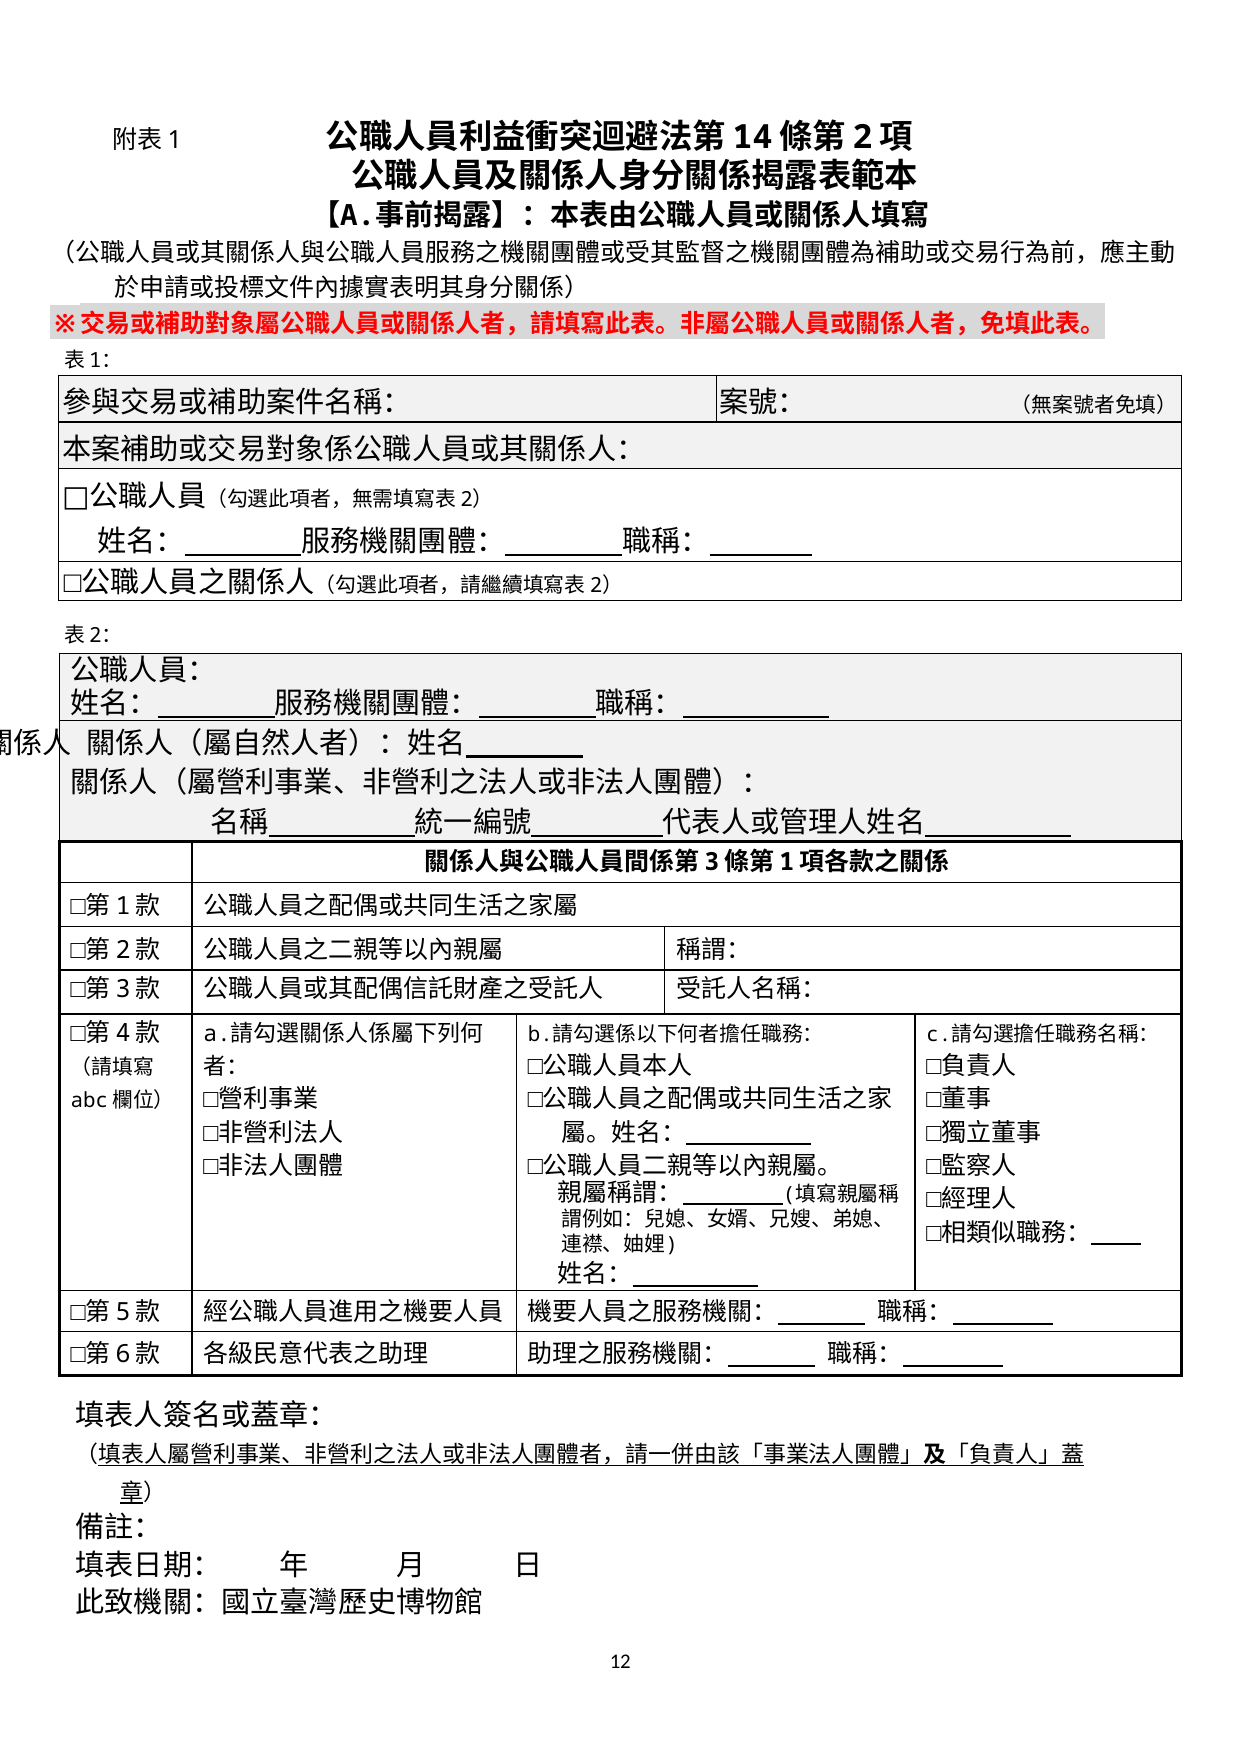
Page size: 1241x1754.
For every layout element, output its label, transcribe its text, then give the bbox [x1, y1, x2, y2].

table_cell 機要人員之服務機關： 職稱： [517, 1291, 1180, 1331]
text 此致機關：國立臺灣歷史博物館 [75, 1583, 1128, 1620]
table_cell b.請勾選係以下何者擔任職務： □公職人員本人 □公職人員之配偶或共同生活之家屬。姓名： □公職人員二親等以內親屬。 親屬稱謂： (填寫親屬稱謂例如：兒媳、女婿、兄嫂、弟媳、連襟、妯娌) 姓名： [517, 1015, 914, 1289]
table_header 公職人員： 姓名： 服務機關團體： 職稱： [60, 654, 1181, 720]
table_cell [61, 843, 191, 882]
text 【A.事前揭露】：本表由公職人員或關係人填寫 [9, 195, 1231, 233]
text （填表人屬營利事業、非營利之法人或非法人團體者，請一併由該「事業法人團體」及「負責人」蓋章） [75, 1433, 1128, 1508]
table_cell 本案補助或交易對象係公職人員或其關係人： [59, 423, 1181, 468]
table_cell 公職人員或其配偶信託財產之受託人 [193, 971, 664, 1013]
table_cell a.請勾選關係人係屬下列何者： □營利事業 □非營利法人 □非法人團體 [193, 1015, 516, 1289]
table_cell □第4款 （請填寫abc欄位） [61, 1015, 191, 1289]
list （公職人員或其關係人與公職人員服務之機關團體或受其監督之機關團體為補助或交易行為前，應主動於申請或投標文件內據實表明其身分關係） [50, 233, 1189, 304]
table_cell 稱謂： [665, 927, 1180, 969]
text 公職人員及關係人身分關係揭露表範本 [26, 158, 1240, 195]
table_cell 關係人 關係人（屬自然人者）：姓名 關係人（屬營利事業、非營利之法人或非法人團體）： 名稱 統一編號 代表人或管理人姓名 [60, 721, 1181, 840]
table_cell 各級民意代表之助理 [193, 1332, 516, 1373]
table_header 參與交易或補助案件名稱： [59, 376, 716, 421]
table_cell 助理之服務機關： 職稱： [517, 1332, 1180, 1373]
text 表1： [26, 339, 1193, 374]
table_cell 關係人與公職人員間係第3條第1項各款之關係 [193, 843, 1180, 882]
text 填表人簽名或蓋章： [75, 1395, 1128, 1433]
table_cell 公職人員之二親等以內親屬 [193, 927, 664, 969]
table_cell 公職人員之配偶或共同生活之家屬 [193, 883, 1180, 926]
table_cell □第5款 [61, 1291, 191, 1331]
table_cell c.請勾選擔任職務名稱： □負責人 □董事 □獨立董事 □監察人 □經理人 □相類似職務： [916, 1015, 1180, 1289]
table_cell 經公職人員進用之機要人員 [193, 1291, 516, 1331]
text 備註： [75, 1508, 1128, 1545]
table_cell □公職人員之關係人（勾選此項者，請繼續填寫表2） [59, 562, 1181, 599]
table_cell □第1款 [61, 883, 191, 926]
text 表2： [26, 601, 1128, 653]
table_cell □第2款 [61, 927, 191, 969]
table_header 案號： （無案號者免填） [717, 376, 1181, 421]
list ※交易或補助對象屬公職人員或關係人者，請填寫此表。非屬公職人員或關係人者，免填此表。 [50, 304, 1189, 339]
text 附表1 公職人員利益衝突迴避法第14條第2項 [112, 109, 1128, 158]
text 填表日期： 年 月 日 [75, 1545, 1128, 1583]
table_cell □第6款 [61, 1332, 191, 1373]
table_cell 受託人名稱： [665, 971, 1180, 1013]
table_cell □第3款 [61, 971, 191, 1013]
table_cell □公職人員（勾選此項者，無需填寫表2） 姓名： 服務機關團體： 職稱： [59, 469, 1181, 561]
